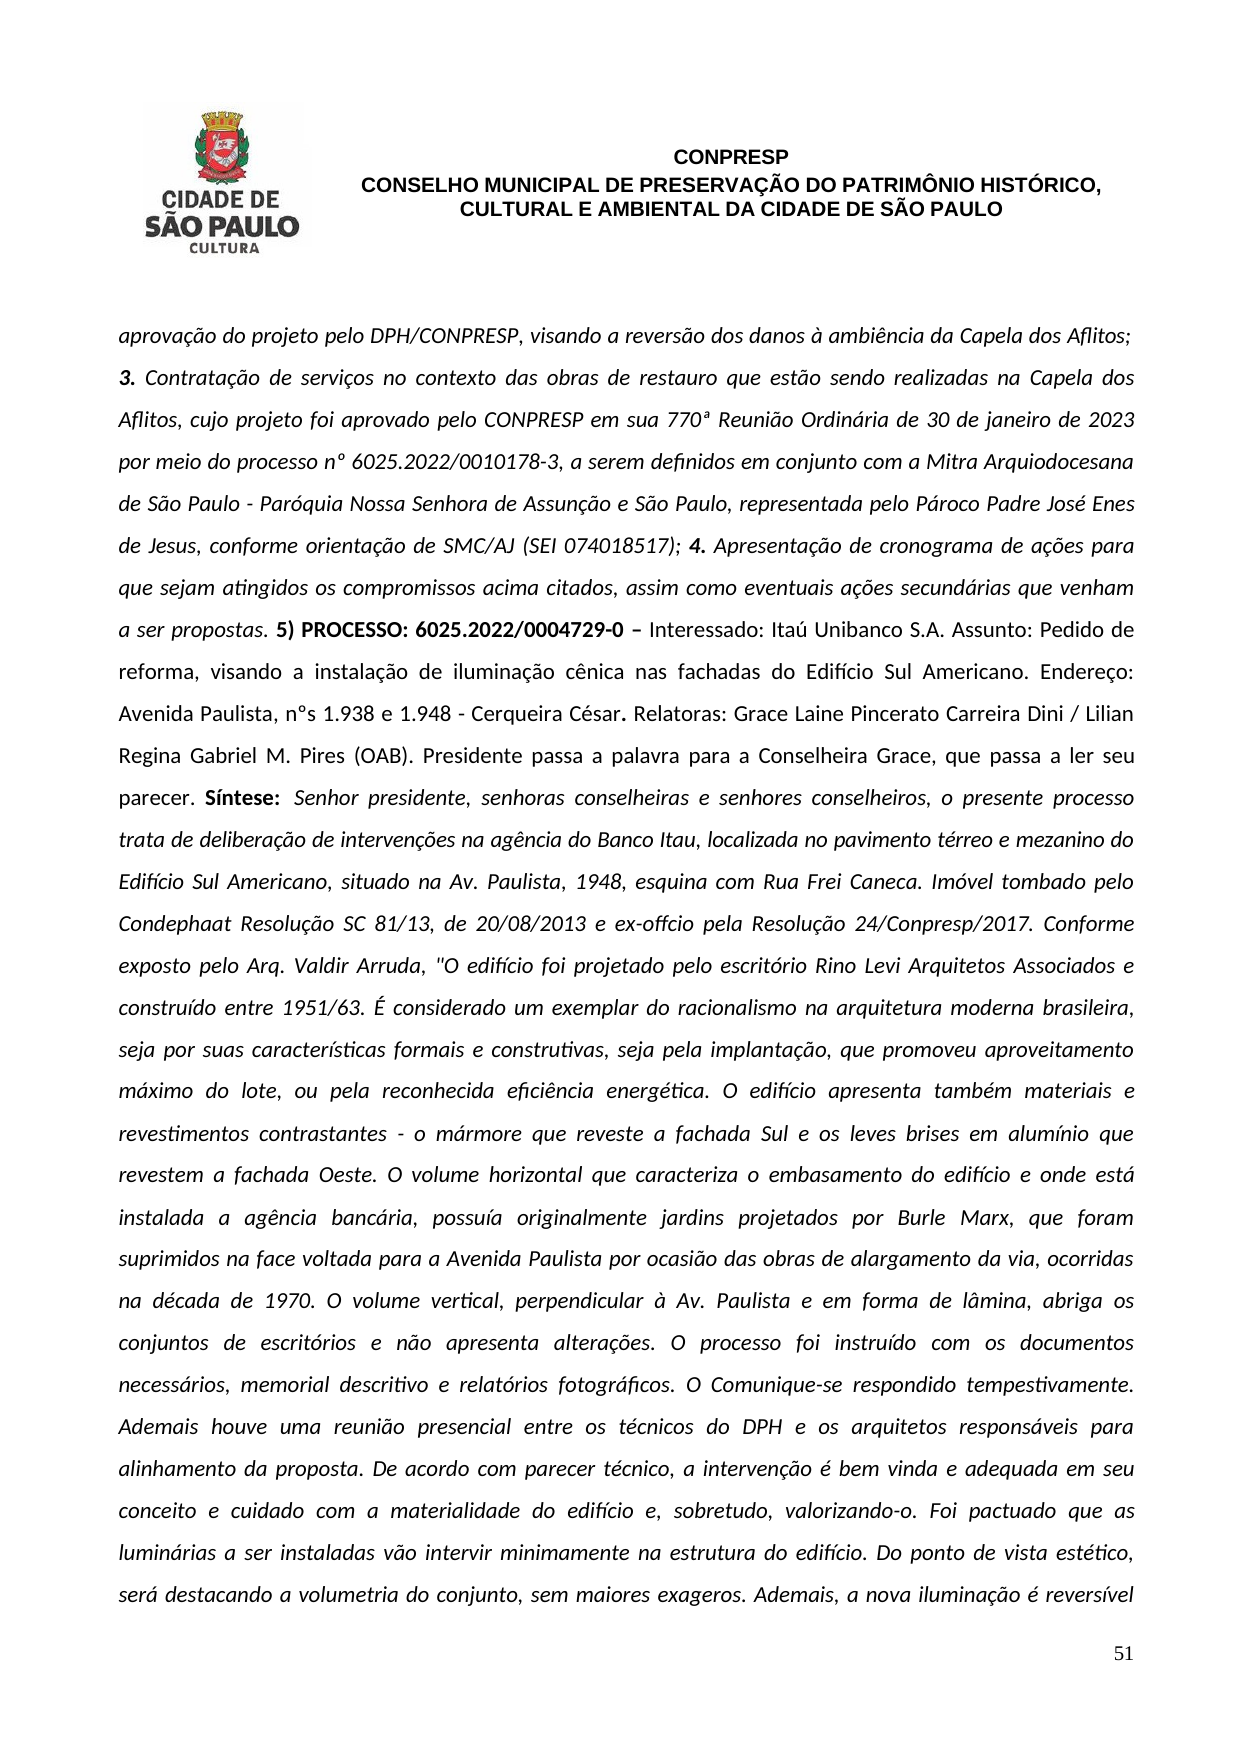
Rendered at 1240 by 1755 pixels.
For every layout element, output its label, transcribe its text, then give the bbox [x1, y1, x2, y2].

text aprovação do projeto pelo DPH/CONPRESP, visando a reversão dos danos à ambiência da Capela dos Aflitos; [118, 321, 1146, 349]
text 3. Contratação de serviços no contexto das obras de restauro que estão sendo realizadas na Capela dos Aflitos, cujo projeto foi aprovado pelo CONPRESP em sua 770ª Reunião Ordinária de 30 de janeiro de 2023 por meio do processo nº 6025.2022/0010178-3, a serem definidos em conjunto com a Mitra Arquiodocesana de São Paulo - Paróquia Nossa Senhora de Assunção e São Paulo, representada pelo Pároco Padre José Enes de Jesus, conforme orientação de SMC/AJ (SEI 074018517); 4. Apresentação de cronograma de ações para que sejam atingidos os compromissos acima citados, assim como eventuais ações secundárias que venham a ser propostas. 5) PROCESSO: 6025.2022/0004729-0 – Interessado: Itaú Unibanco S.A. Assunto: Pedido de reforma, visando a instalação de iluminação cênica nas fachadas do Edifício Sul Americano. Endereço: Avenida Paulista, nºs 1.938 e 1.948 - Cerqueira César. Relatoras: Grace Laine Pincerato Carreira Dini / Lilian Regina Gabriel M. Pires (OAB). Presidente passa a palavra para a Conselheira Grace, que passa a ler seu parecer. Síntese: Senhor presidente, senhoras conselheiras e senhores conselheiros, o presente processo trata de deliberação de intervenções na agência do Banco Itau, localizada no pavimento térreo e mezanino do Edifício Sul Americano, situado na Av. Paulista, 1948, esquina com Rua Frei Caneca. Imóvel tombado pelo Condephaat Resolução SC 81/13, de 20/08/2013 e ex-offcio pela Resolução 24/Conpresp/2017. Conforme exposto pelo Arq. Valdir Arruda, "O edifício foi projetado pelo escritório Rino Levi Arquitetos Associados e construído entre 1951/63. É considerado um exemplar do racionalismo na arquitetura moderna brasileira, seja por suas características formais e construtivas, seja pela implantação, que promoveu aproveitamento máximo do lote, ou pela reconhecida eficiência energética. O edifício apresenta também materiais e revestimentos contrastantes - o mármore que reveste a fachada Sul e os leves brises em alumínio que revestem a fachada Oeste. O volume horizontal que caracteriza o embasamento do edifício e onde está instalada a agência bancária, possuía originalmente jardins projetados por Burle Marx, que foram suprimidos na face voltada para a Avenida Paulista por ocasião das obras de alargamento da via, ocorridas na década de 1970. O volume vertical, perpendicular à Av. Paulista e em forma de lâmina, abriga os conjuntos de escritórios e não apresenta alterações. O processo foi instruído com os documentos necessários, memorial descritivo e relatórios fotográficos. O Comunique-se respondido tempestivamente. Ademais houve uma reunião presencial entre os técnicos do DPH e os arquitetos responsáveis para alinhamento da proposta. De acordo com parecer técnico, a intervenção é bem vinda e adequada em seu conceito e cuidado com a materialidade do edifício e, sobretudo, valorizando-o. Foi pactuado que as luminárias a ser instaladas vão intervir minimamente na estrutura do edifício. Do ponto de vista estético, será destacando a volumetria do conjunto, sem maiores exageros. Ademais, a nova iluminação é reversível [118, 363, 1135, 1608]
